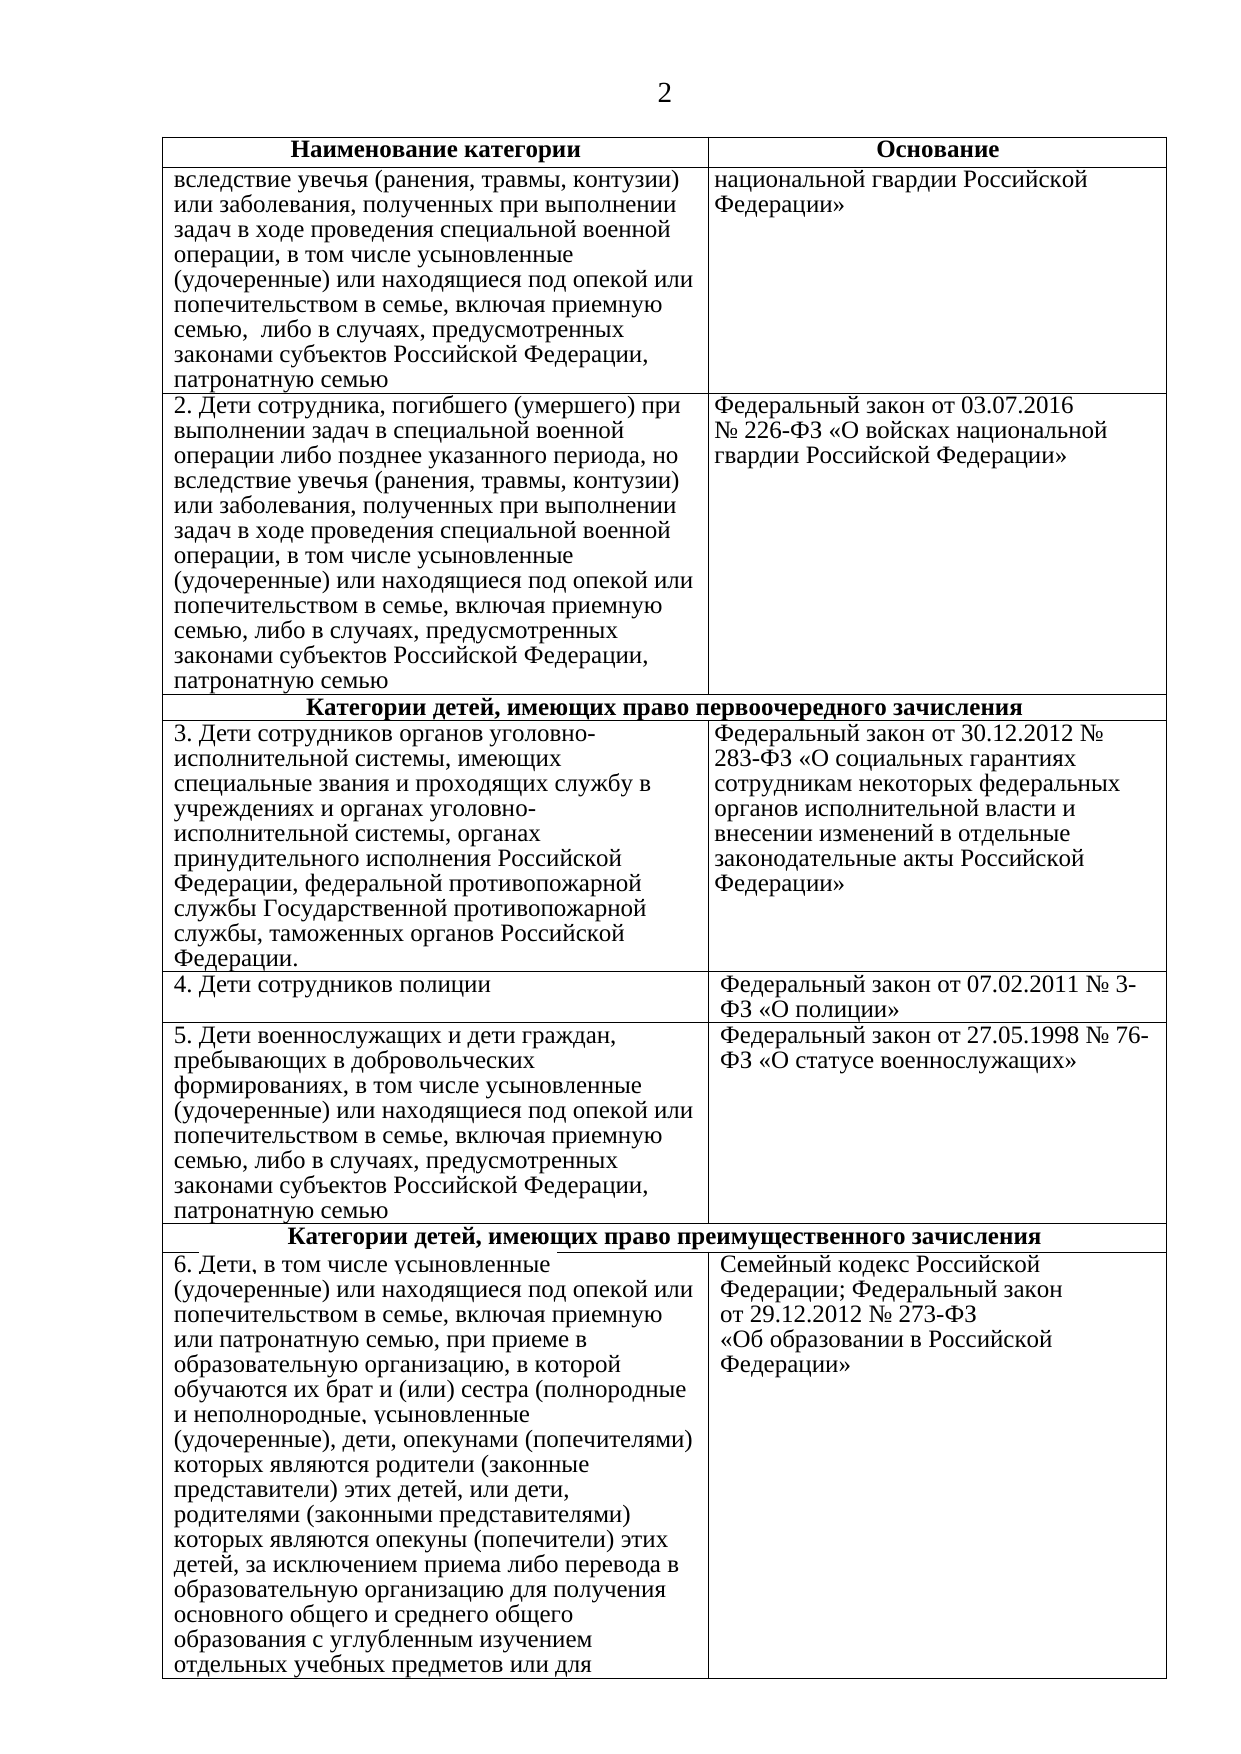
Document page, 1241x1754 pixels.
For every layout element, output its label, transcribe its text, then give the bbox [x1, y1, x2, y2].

table_cell 2. Дети сотрудника, погибшего (умершего) при выполнении задач в специальной военной операции либо позднее указанного периода, но вследствие увечья (ранения, травмы, контузии) или заболевания, полученных при выполнении задач в ходе проведения специальной военной операции, в том числе усыновленные (удочеренные) или находящиеся под опекой или попечительством в семье, включая приемную семью, либо в случаях, предусмотренных законами субъектов Российской Федерации, патронатную семью [163, 394, 708, 694]
table_header Наименование категории [163, 138, 708, 167]
table_cell Категории детей, имеющих право преимущественного зачисления [163, 1224, 1166, 1252]
table_cell Категории детей, имеющих право первоочередного зачисления [163, 695, 1166, 720]
table_cell вследствие увечья (ранения, травмы, контузии) или заболевания, полученных при выполнении задач в ходе проведения специальной военной операции, в том числе усыновленные (удочеренные) или находящиеся под опекой или попечительством в семье, включая приемную семью, либо в случаях, предусмотренных законами субъектов Российской Федерации, патронатную семью [163, 168, 708, 393]
table_cell Федеральный закон от 07.02.2011 № 3-ФЗ «О полиции» [709, 972, 1166, 1022]
table_cell 5. Дети военнослужащих и дети граждан, пребывающих в добровольческих формированиях, в том числе усыновленные (удочеренные) или находящиеся под опекой или попечительством в семье, включая приемную семью, либо в случаях, предусмотренных законами субъектов Российской Федерации, патронатную семью [163, 1023, 708, 1223]
table_cell национальной гвардии Российской Федерации» [709, 168, 1166, 393]
table_cell Семейный кодекс Российской Федерации; Федеральный закон от 29.12.2012 № 273-ФЗ «Об образовании в Российской Федерации» [709, 1253, 1166, 1678]
table_cell Федеральный закон от 27.05.1998 № 76-ФЗ «О статусе военнослужащих» [709, 1023, 1166, 1223]
table_cell 3. Дети сотрудников органов уголовно-исполнительной системы, имеющих специальные звания и проходящих службу в учреждениях и органах уголовно-исполнительной системы, органах принудительного исполнения Российской Федерации, федеральной противопожарной службы Государственной противопожарной службы, таможенных органов Российской Федерации. [163, 721, 708, 971]
table_cell 4. Дети сотрудников полиции [163, 972, 708, 1022]
table_header Основание [709, 138, 1166, 167]
table_cell 6. Дети, в том числе усыновленные (удочеренные) или находящиеся под опекой или попечительством в семье, включая приемную или патронатную семью, при приеме в образовательную организацию, в которой обучаются их брат и (или) сестра (полнородные и неполнородные, усыновленные (удочеренные), дети, опекунами (попечителями) которых являются родители (законные представители) этих детей, или дети, родителями (законными представителями) которых являются опекуны (попечители) этих детей, за исключением приема либо перевода в образовательную организацию для получения основного общего и среднего общего образования с углубленным изучением отдельных учебных предметов или для [163, 1253, 708, 1678]
table_cell Федеральный закон от 30.12.2012 № 283-ФЗ «О социальных гарантиях сотрудникам некоторых федеральных органов исполнительной власти и внесении изменений в отдельные законодательные акты Российской Федерации» [709, 721, 1166, 971]
table_cell Федеральный закон от 03.07.2016 № 226-ФЗ «О войсках национальной гвардии Российской Федерации» [709, 394, 1166, 694]
